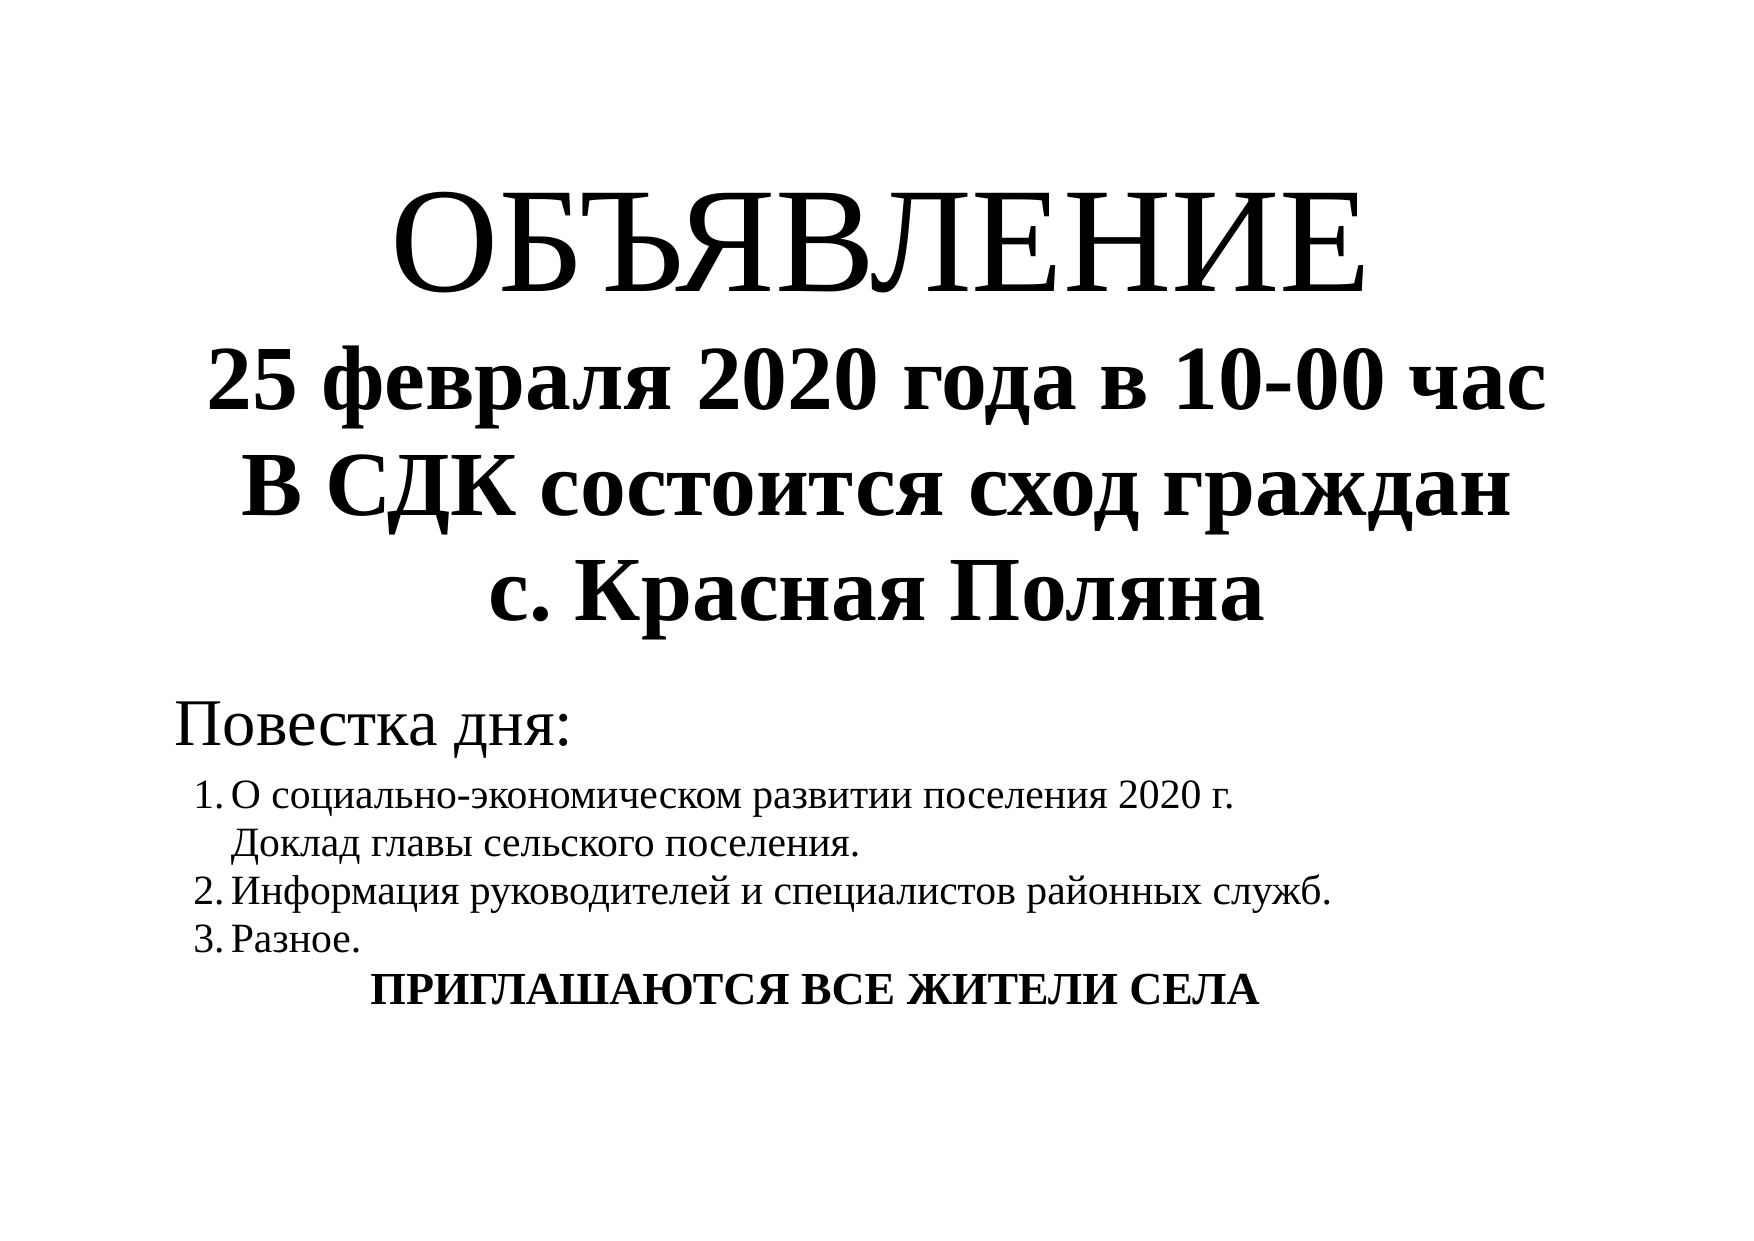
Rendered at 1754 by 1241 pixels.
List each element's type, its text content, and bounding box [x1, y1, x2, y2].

text В СДК состоится сход граждан [118, 429, 1636, 535]
list Доклад главы сельского поселения. [193, 818, 1636, 866]
text 25 февраля 2020 года в 10-00 час [118, 324, 1636, 429]
list Разное. [193, 913, 1636, 961]
list Информация руководителей и специалистов районных служб. [193, 866, 1636, 913]
text ОБЪЯВЛЕНИЕ [118, 152, 1636, 324]
list О социально-экономическом развитии поселения 2020 г. [193, 770, 1636, 818]
text Повестка дня: [118, 640, 1636, 770]
text ПРИГЛАШАЮТСЯ ВСЕ ЖИТЕЛИ СЕЛА [118, 961, 1636, 1014]
text с. Красная Поляна [118, 535, 1636, 640]
